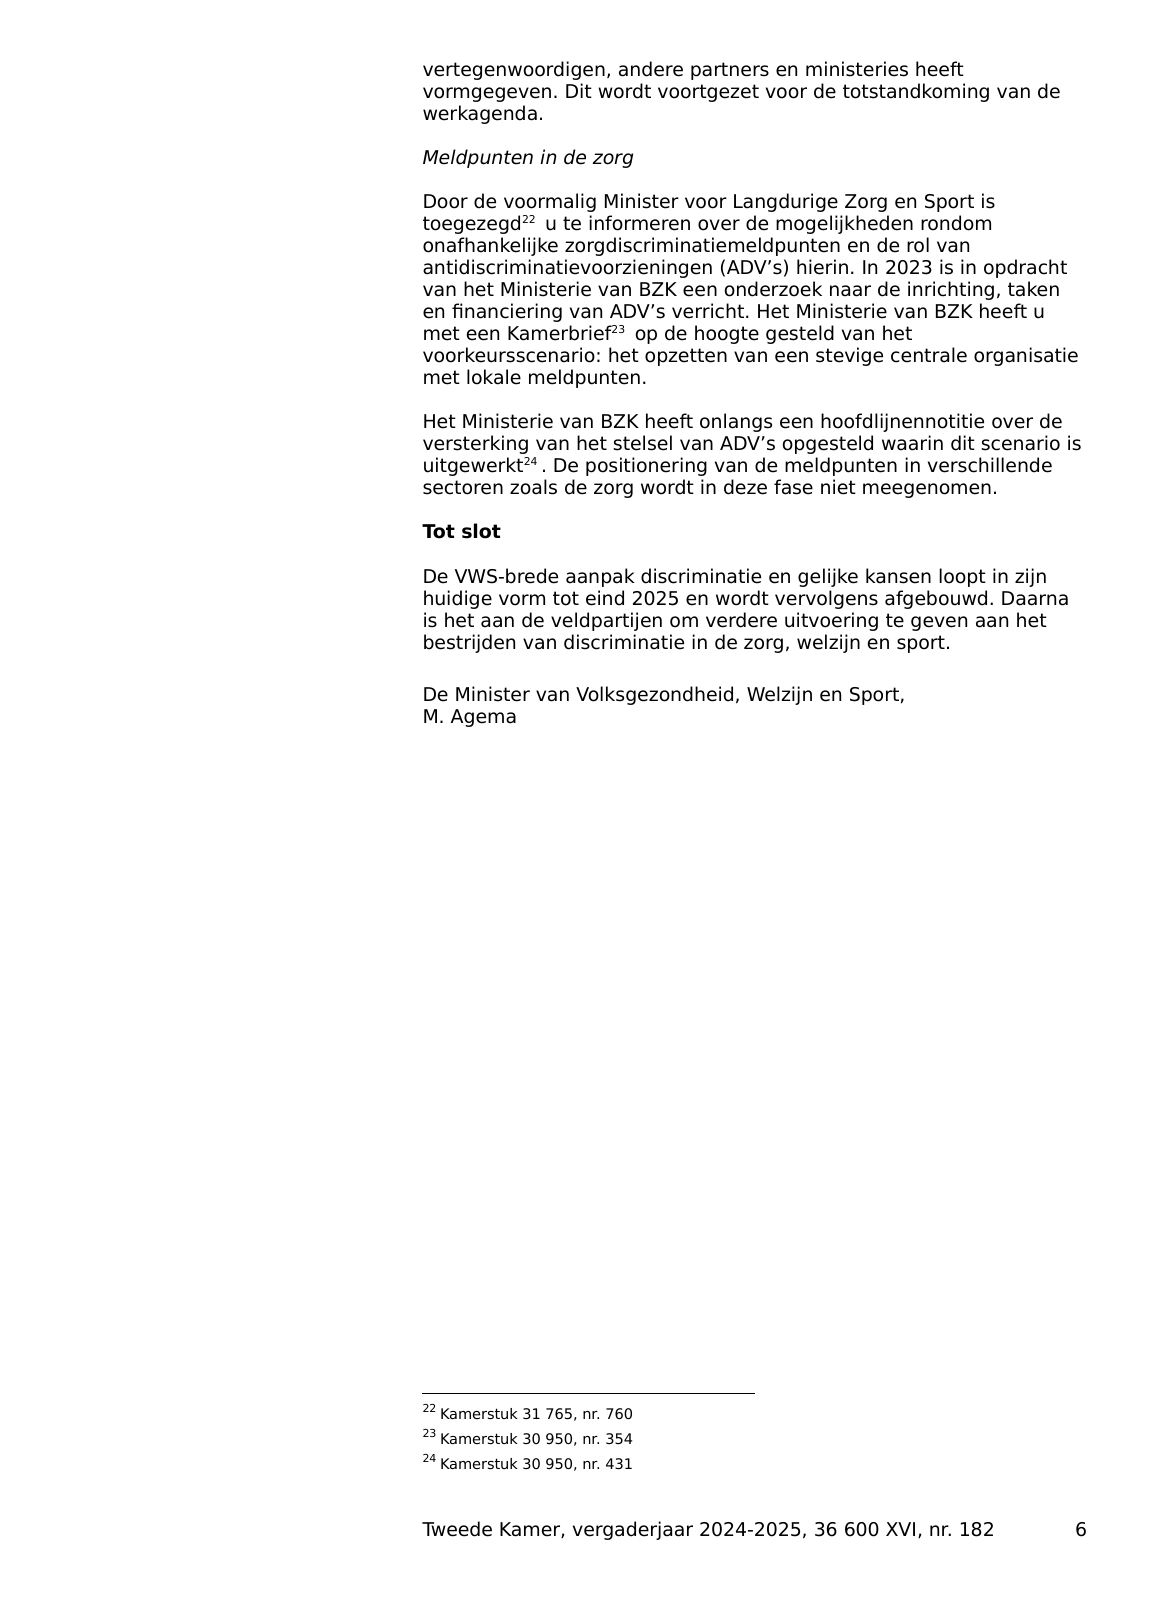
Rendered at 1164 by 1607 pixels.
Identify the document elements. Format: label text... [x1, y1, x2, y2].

text Kamerstuk 30 950, nr. 431 [422, 1452, 1087, 1474]
subtitle Meldpunten in de zorg [422, 147, 1087, 169]
text De Minister van Volksgezondheid, Welzijn en Sport, M. Agema [422, 683, 1087, 727]
text Het Ministerie van BZK heeft onlangs een hoofdlijnennotitie over de versterking van het stelsel van ADV’s opgesteld waarin dit scenario is uitgewerkt. De positionering van de meldpunten in verschillende sectoren zoals de zorg wordt in deze fase niet meegenomen. [422, 411, 1087, 499]
text vertegenwoordigen, andere partners en ministeries heeft vormgegeven. Dit wordt voortgezet voor de totstandkoming van de werkagenda. [422, 59, 1087, 125]
subtitle Tot slot [422, 521, 1087, 543]
text Kamerstuk 31 765, nr. 760 [422, 1402, 1087, 1424]
text De VWS-brede aanpak discriminatie en gelijke kansen loopt in zijn huidige vorm tot eind 2025 en wordt vervolgens afgebouwd. Daarna is het aan de veldpartijen om verdere uitvoering te geven aan het bestrijden van discriminatie in de zorg, welzijn en sport. [422, 566, 1087, 653]
text Door de voormalig Minister voor Langdurige Zorg en Sport is toegezegd u te informeren over de mogelijkheden rondom onafhankelijke zorgdiscriminatiemeldpunten en de rol van antidiscriminatievoorzieningen (ADV’s) hierin. In 2023 is in opdracht van het Ministerie van BZK een onderzoek naar de inrichting, taken en financiering van ADV’s verricht. Het Ministerie van BZK heeft u met een Kamerbrief op de hoogte gesteld van het voorkeursscenario: het opzetten van een stevige centrale organisatie met lokale meldpunten. [422, 191, 1087, 389]
text Kamerstuk 30 950, nr. 354 [422, 1427, 1087, 1449]
